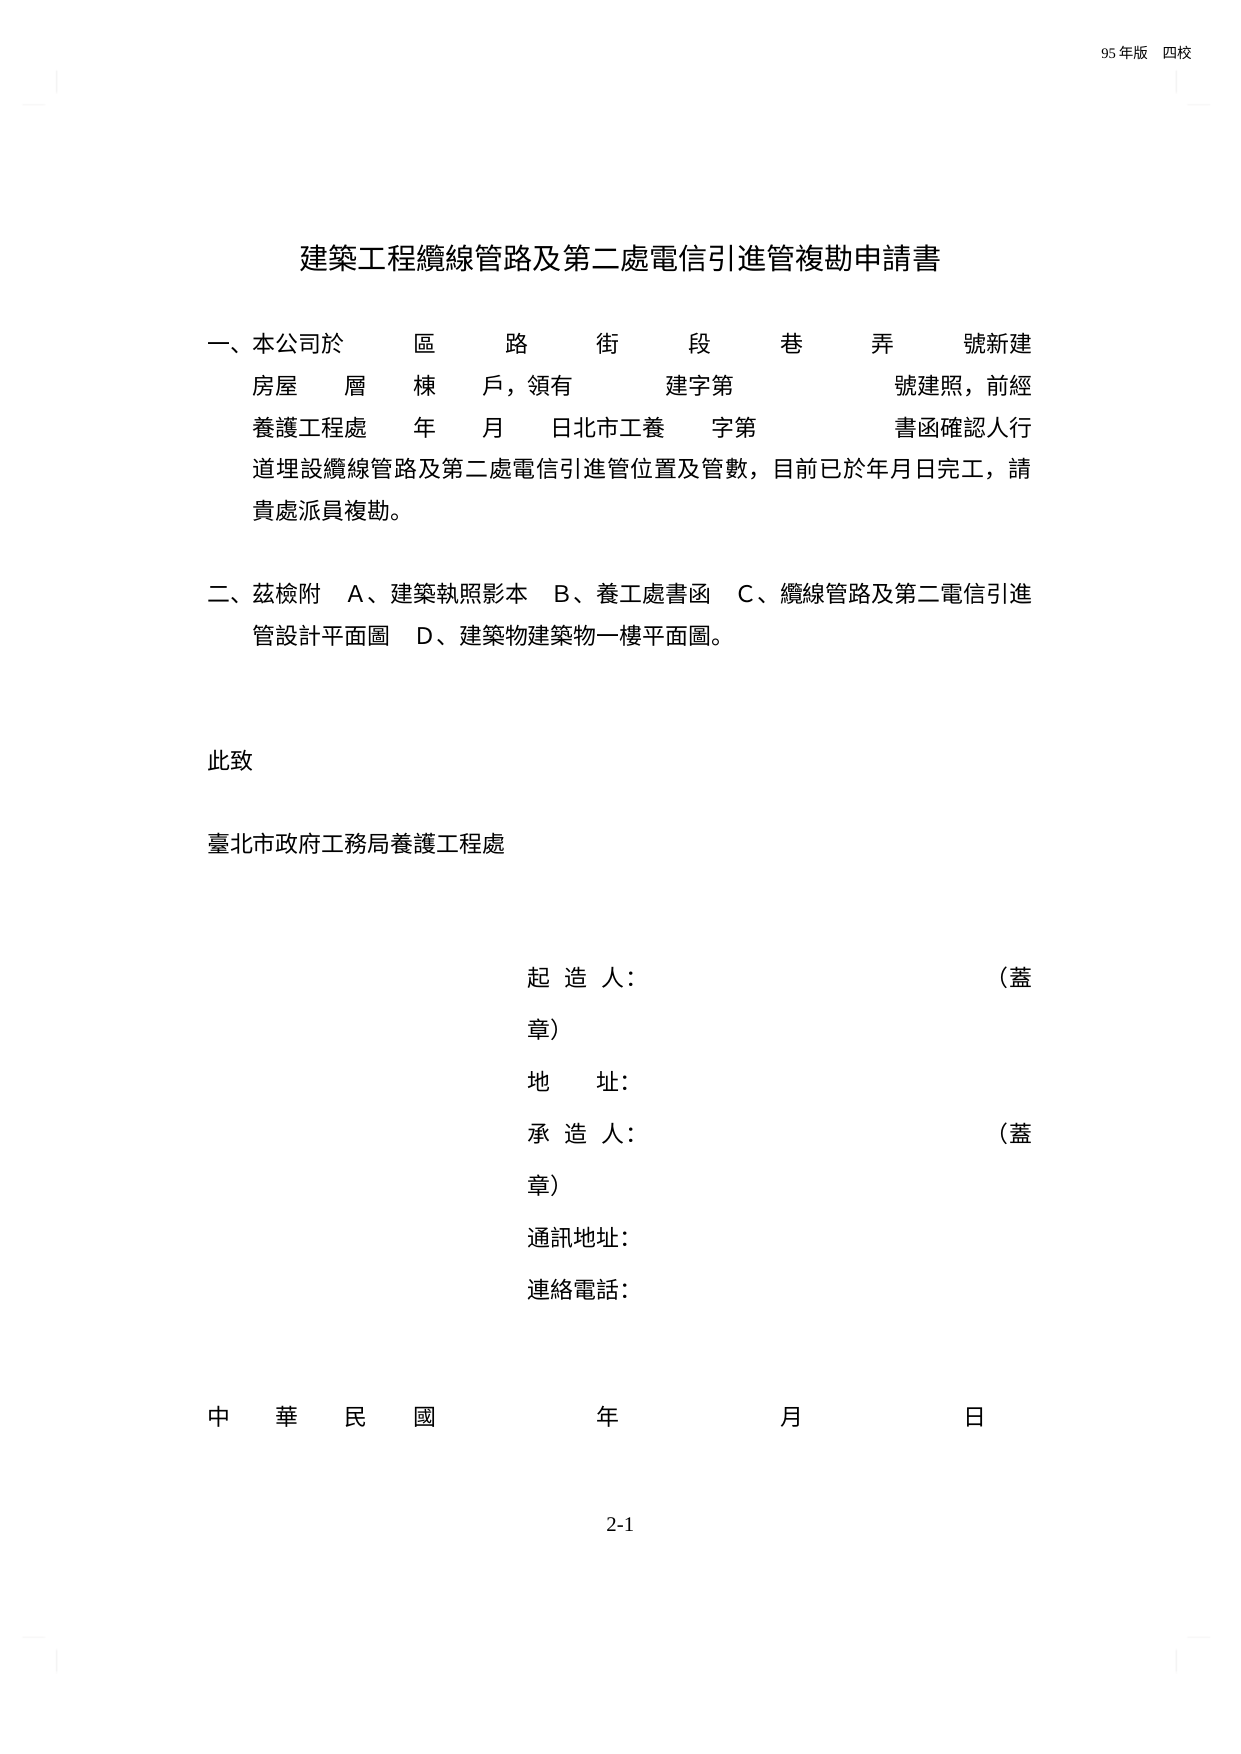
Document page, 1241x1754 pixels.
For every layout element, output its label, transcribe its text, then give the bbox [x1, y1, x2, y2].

text 臺北市政府工務局養護工程處 [207, 819, 1033, 861]
text 中 華 民 國 年 月 日 [207, 1392, 1033, 1434]
text 建築工程纜線管路及第二處電信引進管複勘申請書 [207, 236, 1033, 278]
text 二、茲檢附 Ａ、建築執照影本 Ｂ、養工處書函 Ｃ、纜線管路及第二電信引進管設計平面圖 Ｄ、建築物建築物一樓平面圖。 [207, 569, 1033, 653]
text 連絡電話： [528, 1257, 1033, 1309]
text 起 造 人： （蓋章） [528, 944, 1033, 1049]
text 通訊地址： [528, 1205, 1033, 1257]
text 地 址： [528, 1049, 1033, 1101]
text 承 造 人： （蓋章） [528, 1101, 1033, 1205]
text 此致 [207, 736, 1033, 778]
text 一、本公司於 區 路 街 段 巷 弄 號新建房屋 層 棟 戶，領有 建字第 號建照，前經養護工程處 年 月 日北市工養 字第 書函確認人行道埋設纜線管路及第二處電信引進管位置及管數，目前已於年月日完工，請 貴處派員複勘。 [207, 319, 1033, 528]
